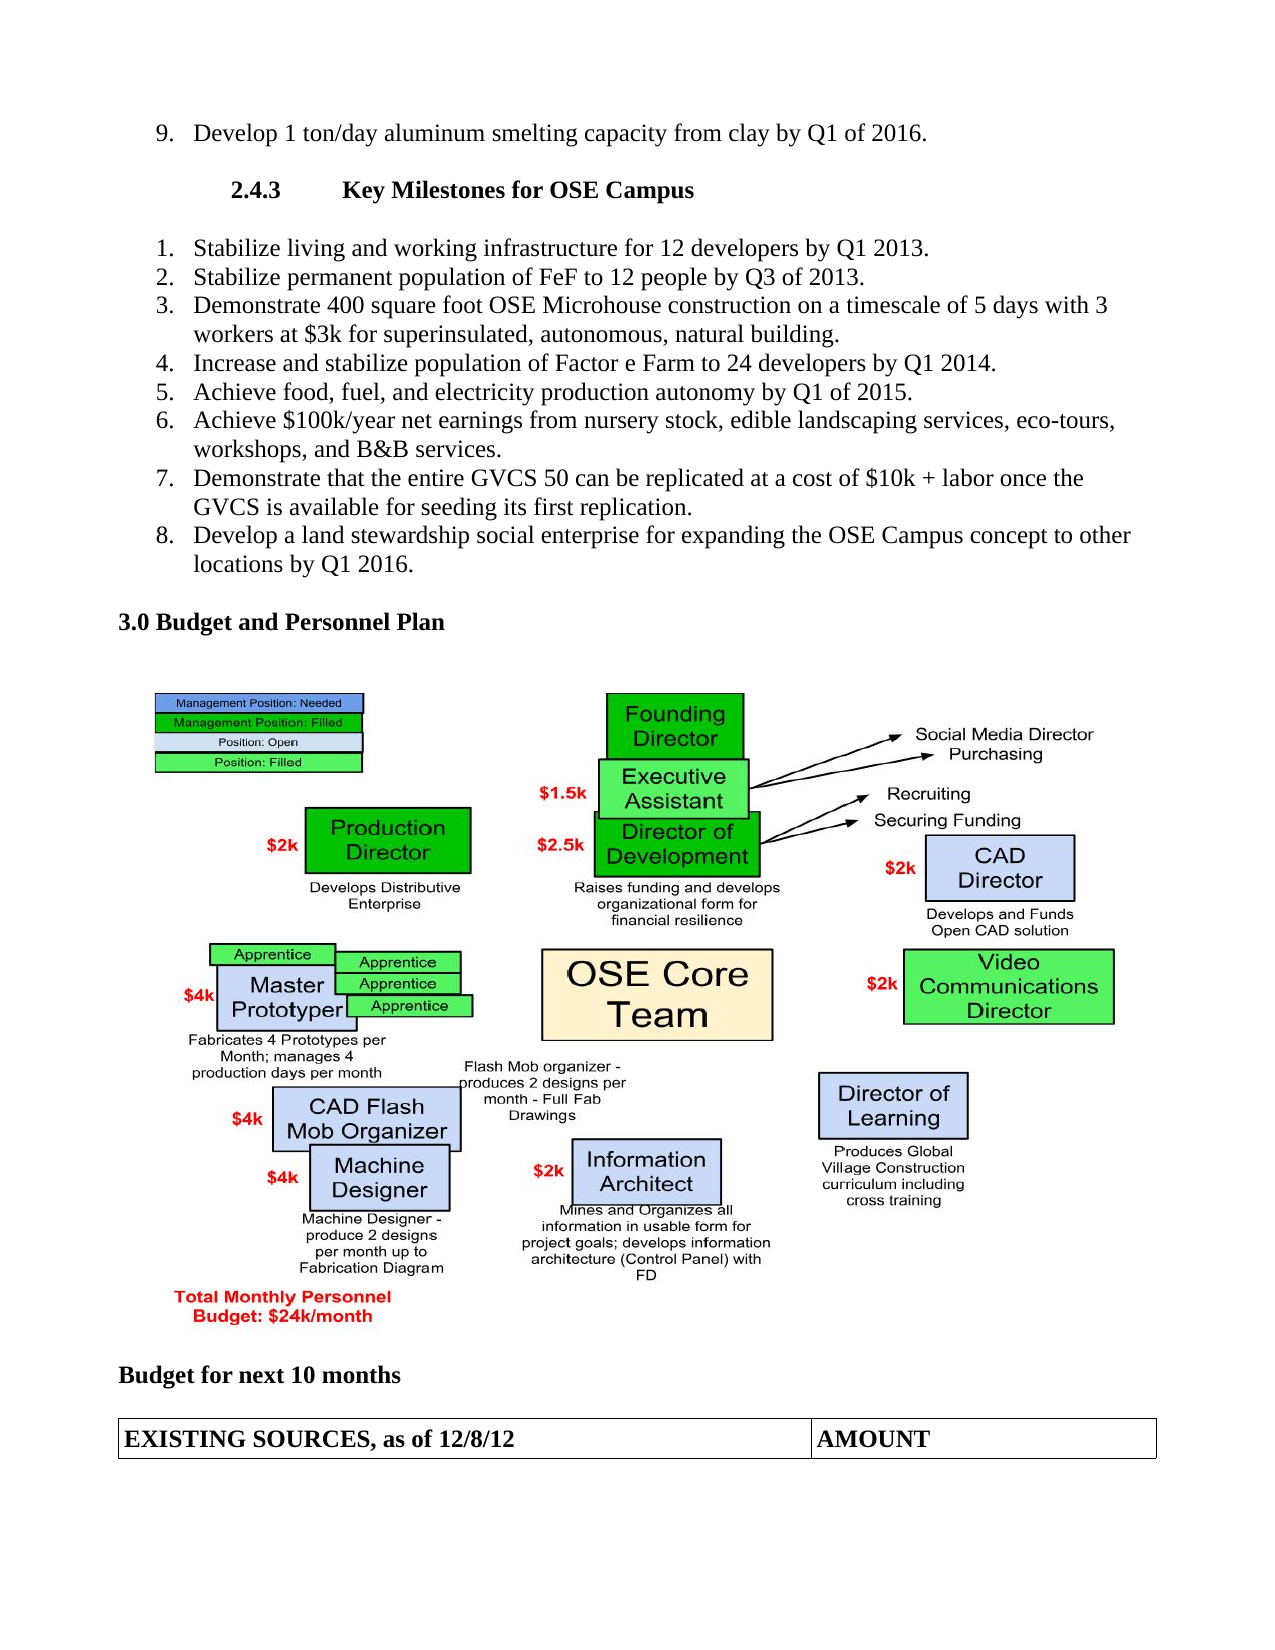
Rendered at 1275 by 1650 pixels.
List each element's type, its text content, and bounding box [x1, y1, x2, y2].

list Demonstrate that the entire GVCS 50 can be replicated at a cost of $10k + labor once the GVCS is available for seeding its first replication. [156, 463, 1157, 521]
list Achieve $100k/year net earnings from nursery stock, edible landscaping services, eco-tours, workshops, and B&B services. [156, 406, 1157, 463]
table_header AMOUNT [812, 1419, 1156, 1458]
list Stabilize permanent population of FeF to 12 people by Q3 of 2013. [156, 262, 1157, 291]
text 3.0 Budget and Personnel Plan [118, 607, 1157, 636]
list Develop 1 ton/day aluminum smelting capacity from clay by Q1 of 2016. [156, 118, 1157, 147]
table_header EXISTING SOURCES, as of 12/8/12 [119, 1419, 811, 1458]
list Demonstrate 400 square foot OSE Microhouse construction on a timescale of 5 days with 3 workers at $3k for superinsulated, autonomous, natural building. [156, 291, 1157, 348]
picture [154, 693, 1121, 1332]
list Achieve food, fuel, and electricity production autonomy by Q1 of 2015. [156, 377, 1157, 406]
list Stabilize living and working infrastructure for 12 developers by Q1 2013. [156, 233, 1157, 262]
text Budget for next 10 months [118, 1360, 1157, 1389]
list Increase and stabilize population of Factor e Farm to 24 developers by Q1 2014. [156, 348, 1157, 377]
list Develop a land stewardship social enterprise for expanding the OSE Campus concept to other locations by Q1 2016. [156, 521, 1157, 578]
list Key Milestones for OSE Campus [231, 176, 1157, 204]
